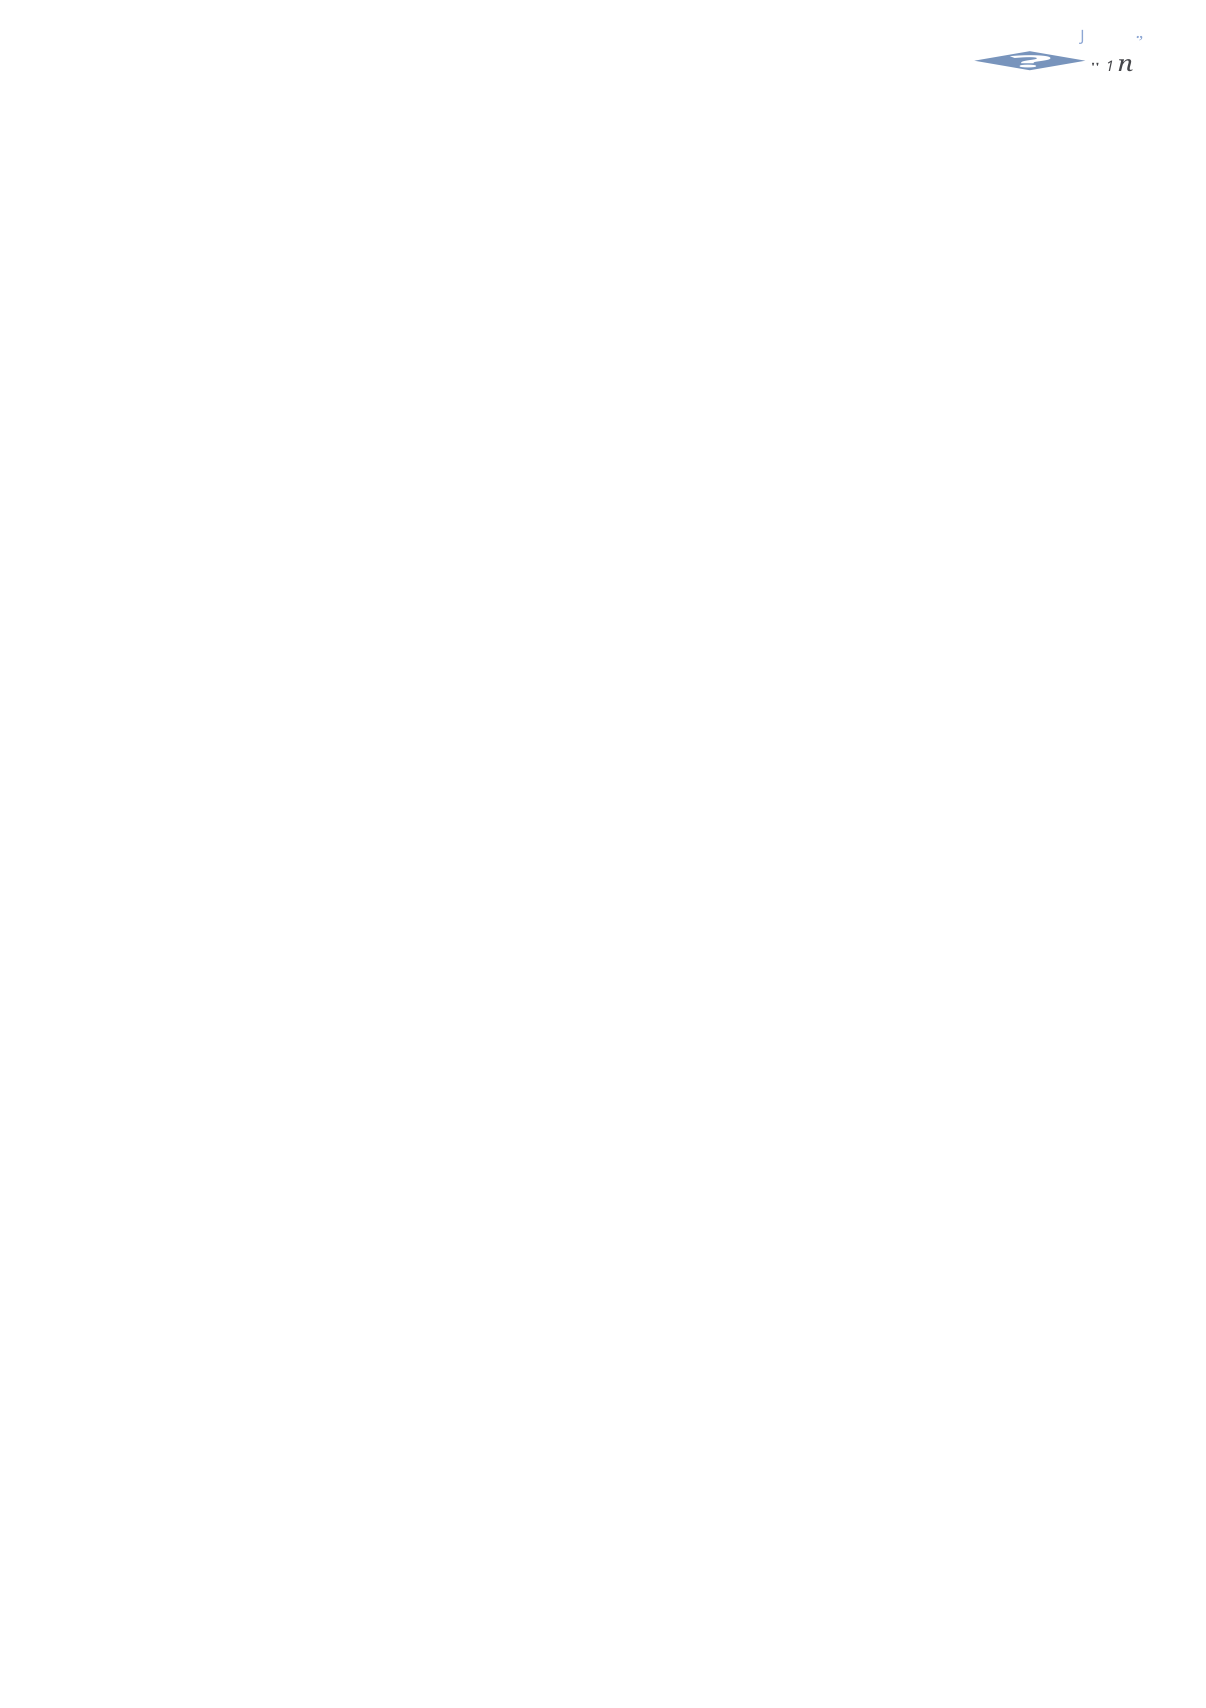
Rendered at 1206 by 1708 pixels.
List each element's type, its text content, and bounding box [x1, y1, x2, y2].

text �" 1 n [10, 47, 1136, 77]
text J ., [10, 21, 1146, 46]
